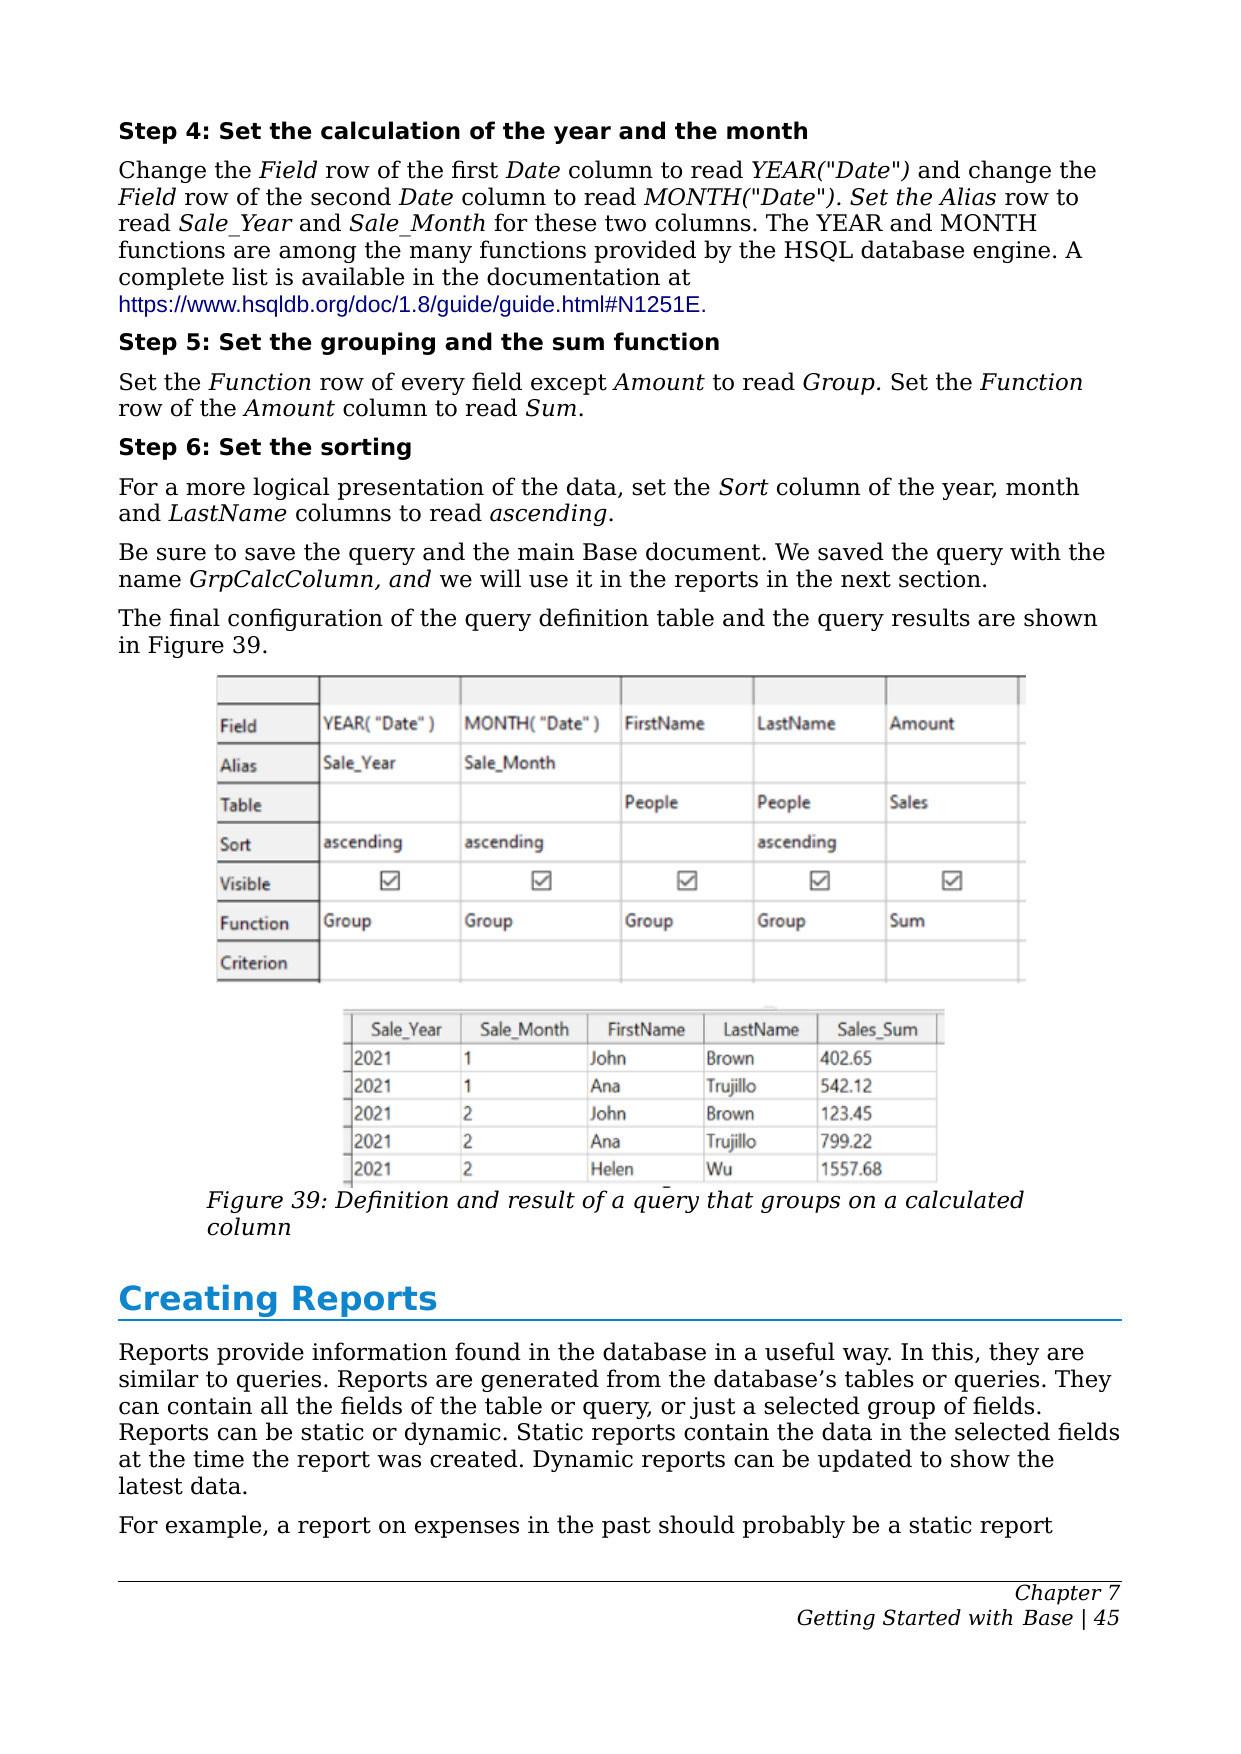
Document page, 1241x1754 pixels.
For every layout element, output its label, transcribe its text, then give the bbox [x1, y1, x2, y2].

text Step 6: Set the sorting [118, 434, 1122, 461]
text Figure 39: Definition and result of a query that groups on a calculated column [207, 676, 1036, 1241]
picture [216, 675, 1026, 1188]
text Step 4: Set the calculation of the year and the month [118, 118, 1122, 145]
text Reports provide information found in the database in a useful way. In this, they are similar to queries. Reports are generated from the database’s tables or queries. They can contain all the fields of the table or query, or just a selected group of fields. Reports can be static or dynamic. Static reports contain the data in the selected fields at the time the report was created. Dynamic reports can be updated to show the latest data. [118, 1339, 1122, 1499]
subtitle Creating Reports [118, 695, 1122, 1319]
text For example, a report on expenses in the past should probably be a static report [118, 1512, 1122, 1539]
text Set the Function row of every field except Amount to read Group. Set the Function row of the Amount column to read Sum. [118, 369, 1122, 422]
text For a more logical presentation of the data, set the Sort column of the year, month and LastName columns to read ascending. [118, 474, 1122, 527]
text The final configuration of the query definition table and the query results are shown in Figure 39. [118, 605, 1122, 659]
text Change the Field row of the first Date column to read YEAR("Date") and change the Field row of the second Date column to read MONTH("Date"). Set the Alias row to read Sale_Year and Sale_Month for these two columns. The YEAR and MONTH functions are among the many functions provided by the HSQL database engine. A complete list is available in the documentation at https://www.hsqldb.org/doc/1.8/guide/guide.html#N1251E. [118, 157, 1122, 317]
text Step 5: Set the grouping and the sum function [118, 329, 1122, 356]
text Be sure to save the query and the main Base document. We saved the query with the name GrpCalcColumn, and we will use it in the reports in the next section. [118, 539, 1122, 593]
